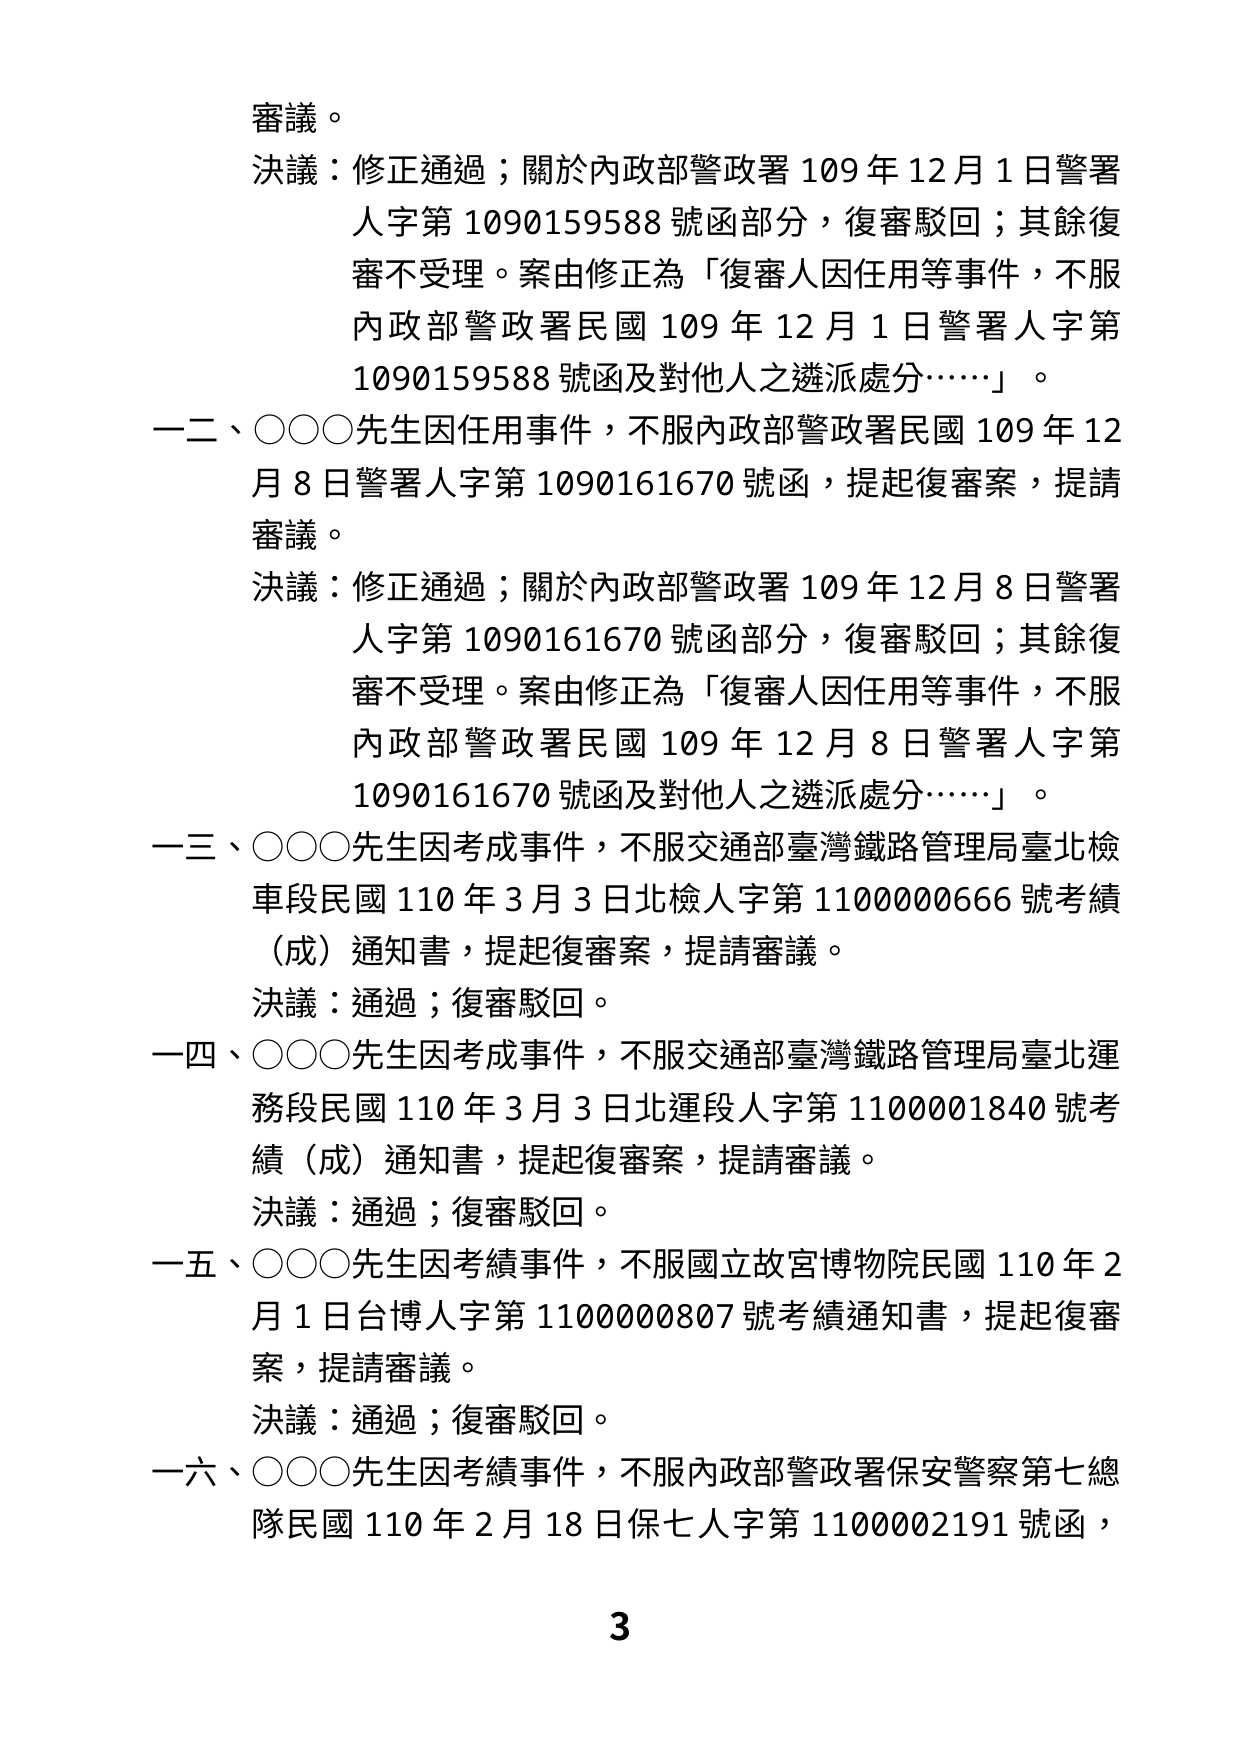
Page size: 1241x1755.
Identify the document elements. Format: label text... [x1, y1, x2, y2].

text 決議：通過；復審駁回。 [251, 974, 1122, 1026]
text 審議。 [118, 89, 1122, 141]
text 決議：修正通過；關於內政部警政署109年12月8日警署人字第1090161670號函部分，復審駁回；其餘復審不受理。案由修正為「復審人因任用等事件，不服內政部警政署民國109年12月8日警署人字第1090161670號函及對他人之遴派處分……」。 [251, 557, 1122, 818]
text 決議：通過；復審駁回。 [251, 1391, 1122, 1443]
text 決議：修正通過；關於內政部警政署109年12月1日警署人字第1090159588號函部分，復審駁回；其餘復審不受理。案由修正為「復審人因任用等事件，不服內政部警政署民國109年12月1日警署人字第1090159588號函及對他人之遴派處分……」。 [251, 141, 1122, 401]
text 一五、○○○先生因考績事件，不服國立故宮博物院民國110年2月1日台博人字第1100000807號考績通知書，提起復審案，提請審議。 [118, 1234, 1122, 1391]
text 決議：通過；復審駁回。 [251, 1182, 1122, 1234]
text 一三、○○○先生因考成事件，不服交通部臺灣鐵路管理局臺北檢車段民國110年3月3日北檢人字第1100000666號考績（成）通知書，提起復審案，提請審議。 [118, 818, 1122, 974]
text 一六、○○○先生因考績事件，不服內政部警政署保安警察第七總隊民國110年2月18日保七人字第1100002191號函， [118, 1443, 1122, 1547]
text 一四、○○○先生因考成事件，不服交通部臺灣鐵路管理局臺北運務段民國110年3月3日北運段人字第1100001840號考績（成）通知書，提起復審案，提請審議。 [118, 1026, 1122, 1182]
text 一二、○○○先生因任用事件，不服內政部警政署民國109年12月8日警署人字第1090161670號函，提起復審案，提請審議。 [118, 401, 1122, 557]
